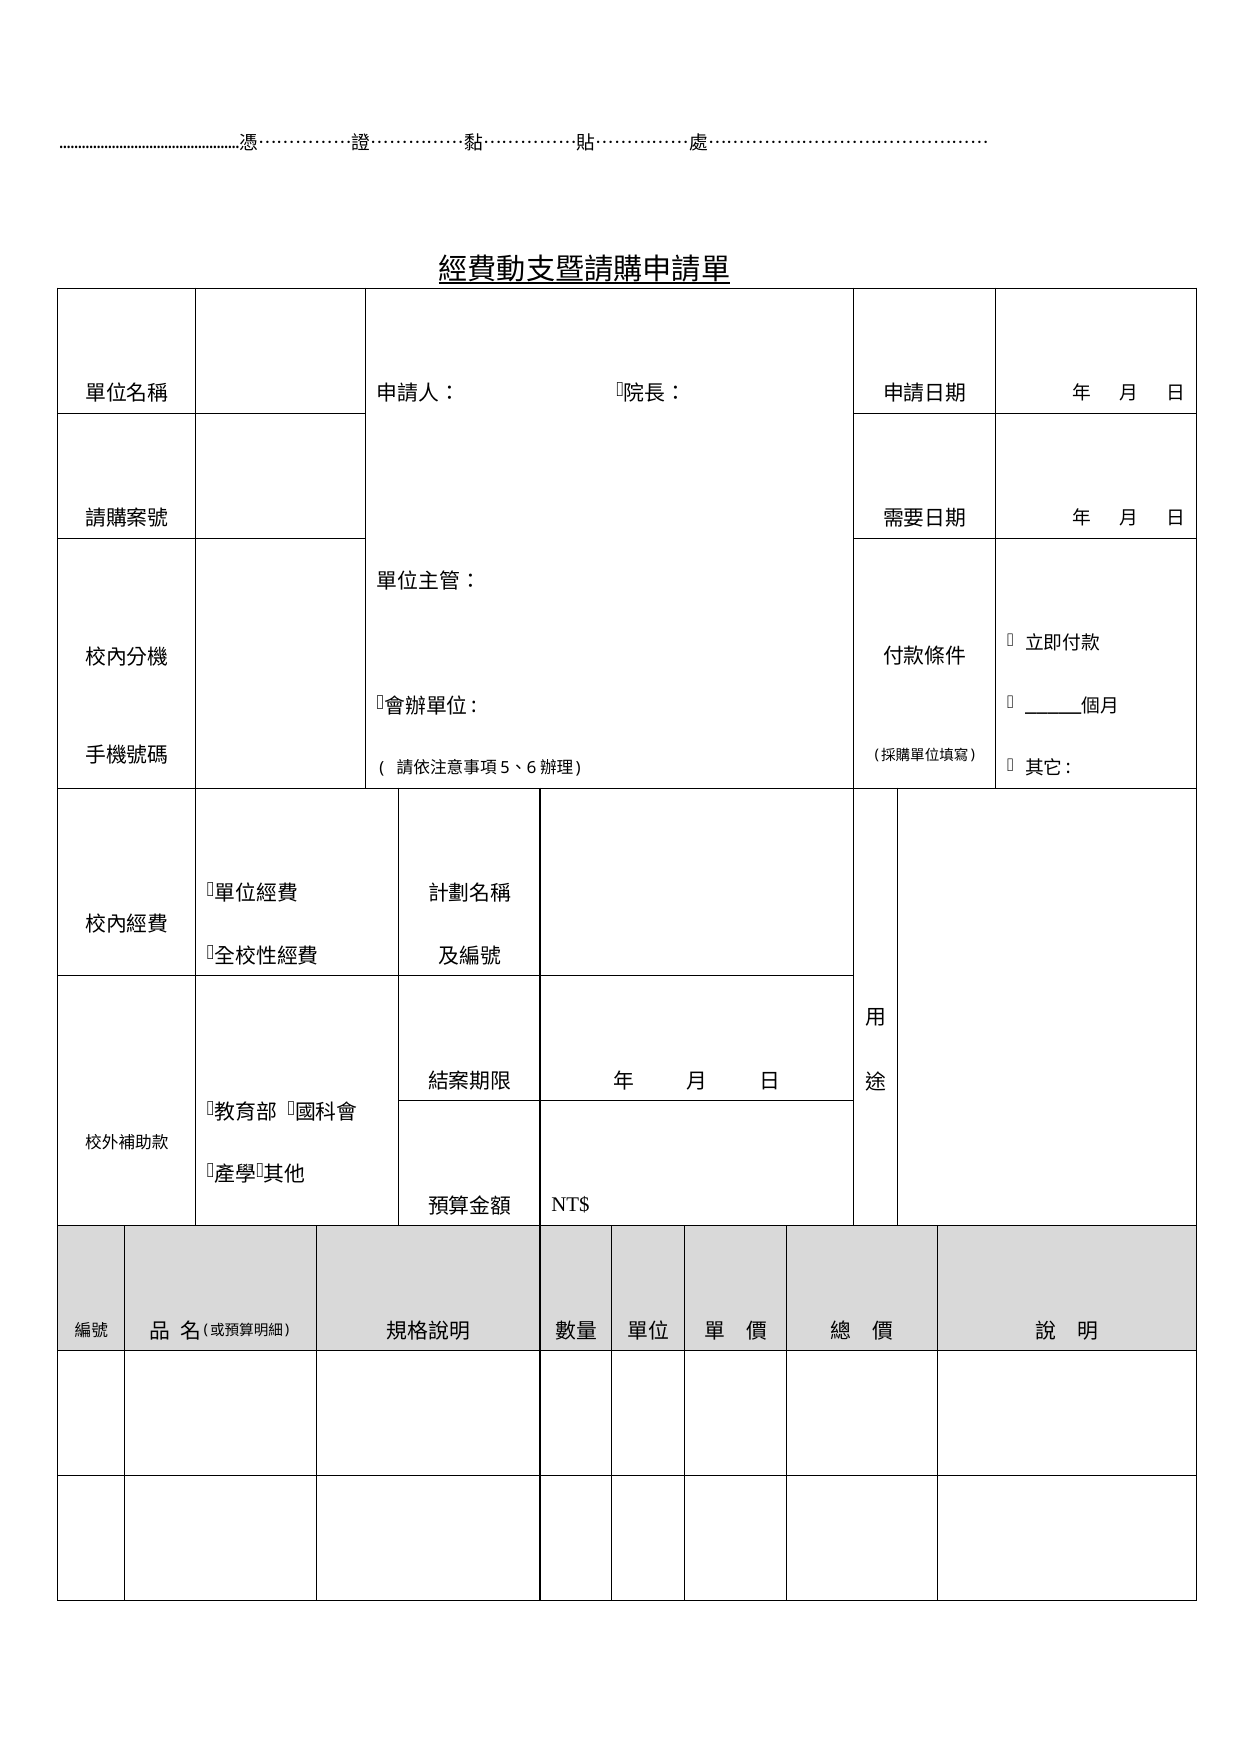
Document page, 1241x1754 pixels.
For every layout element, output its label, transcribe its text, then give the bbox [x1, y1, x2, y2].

table_cell 校外補助款 [58, 976, 195, 1225]
table_cell [1197, 413, 1204, 537]
table_cell [938, 1351, 1196, 1475]
table_cell 年 月 日 [996, 414, 1196, 537]
text 經費動支暨請購申請單 [59, 225, 1220, 287]
table_cell 結案期限 [399, 976, 539, 1100]
table_cell [612, 1476, 684, 1600]
table_cell 規格說明 [317, 1226, 539, 1350]
table_cell [898, 789, 1196, 1225]
table_cell [938, 1476, 1196, 1600]
table_cell [1197, 1475, 1204, 1600]
table_cell [1197, 788, 1204, 975]
table_cell [612, 1351, 684, 1475]
table_cell [1197, 1225, 1204, 1350]
table_cell NT$ [541, 1101, 853, 1225]
table_cell 預算金額 [399, 1101, 539, 1225]
table_cell 校內分機 手機號碼 [58, 539, 195, 787]
table_header [196, 289, 365, 412]
table_cell [1197, 538, 1204, 787]
table_cell [541, 1476, 611, 1600]
table_cell [196, 539, 365, 787]
table_cell 用 途 [854, 789, 897, 1225]
table_cell [541, 789, 853, 975]
table_header 申請日期 [854, 289, 995, 412]
table_cell [125, 1476, 316, 1600]
table_cell 單位經費 全校性經費 [196, 789, 398, 975]
table_cell [1197, 1100, 1204, 1225]
table_cell 總 價 [787, 1226, 937, 1350]
table_cell 校內經費 [58, 789, 195, 975]
table_cell 品 名(或預算明細) [125, 1226, 316, 1350]
table_cell 教育部 國科會 產學其他 [196, 976, 398, 1225]
table_cell [541, 1351, 611, 1475]
table_cell 付款條件 (採購單位填寫) [854, 539, 995, 787]
table_cell 計劃名稱 及編號 [399, 789, 539, 975]
text …………………………………………憑……………證……………黏……………貼……………處……………………………………… [59, 100, 1220, 162]
table_header 申請人： 院長： 單位主管： 會辦單位: ( 請依注意事項5、6辦理) [366, 289, 853, 787]
table_cell 單 價 [685, 1226, 786, 1350]
table_header 年 月 日 [996, 289, 1196, 412]
table_cell [787, 1351, 937, 1475]
table_cell 編號 [58, 1226, 124, 1350]
table_cell [317, 1476, 539, 1600]
table_cell [1197, 975, 1204, 1100]
table_cell  立即付款  _____個月  其它: [996, 539, 1196, 787]
table_cell [58, 1351, 124, 1475]
table_cell [685, 1351, 786, 1475]
table_cell 單位 [612, 1226, 684, 1350]
table_header [1197, 288, 1204, 412]
table_cell 年 月 日 [541, 976, 853, 1100]
table_cell 請購案號 [58, 414, 195, 537]
table_cell [125, 1351, 316, 1475]
table_cell [787, 1476, 937, 1600]
table_cell 數量 [541, 1226, 611, 1350]
table_cell [58, 1476, 124, 1600]
table_cell [317, 1351, 539, 1475]
table_cell 需要日期 [854, 414, 995, 537]
table_cell [685, 1476, 786, 1600]
table_header 單位名稱 [58, 289, 195, 412]
table_cell [196, 414, 365, 537]
table_cell 說 明 [938, 1226, 1196, 1350]
table_cell [1197, 1350, 1204, 1475]
